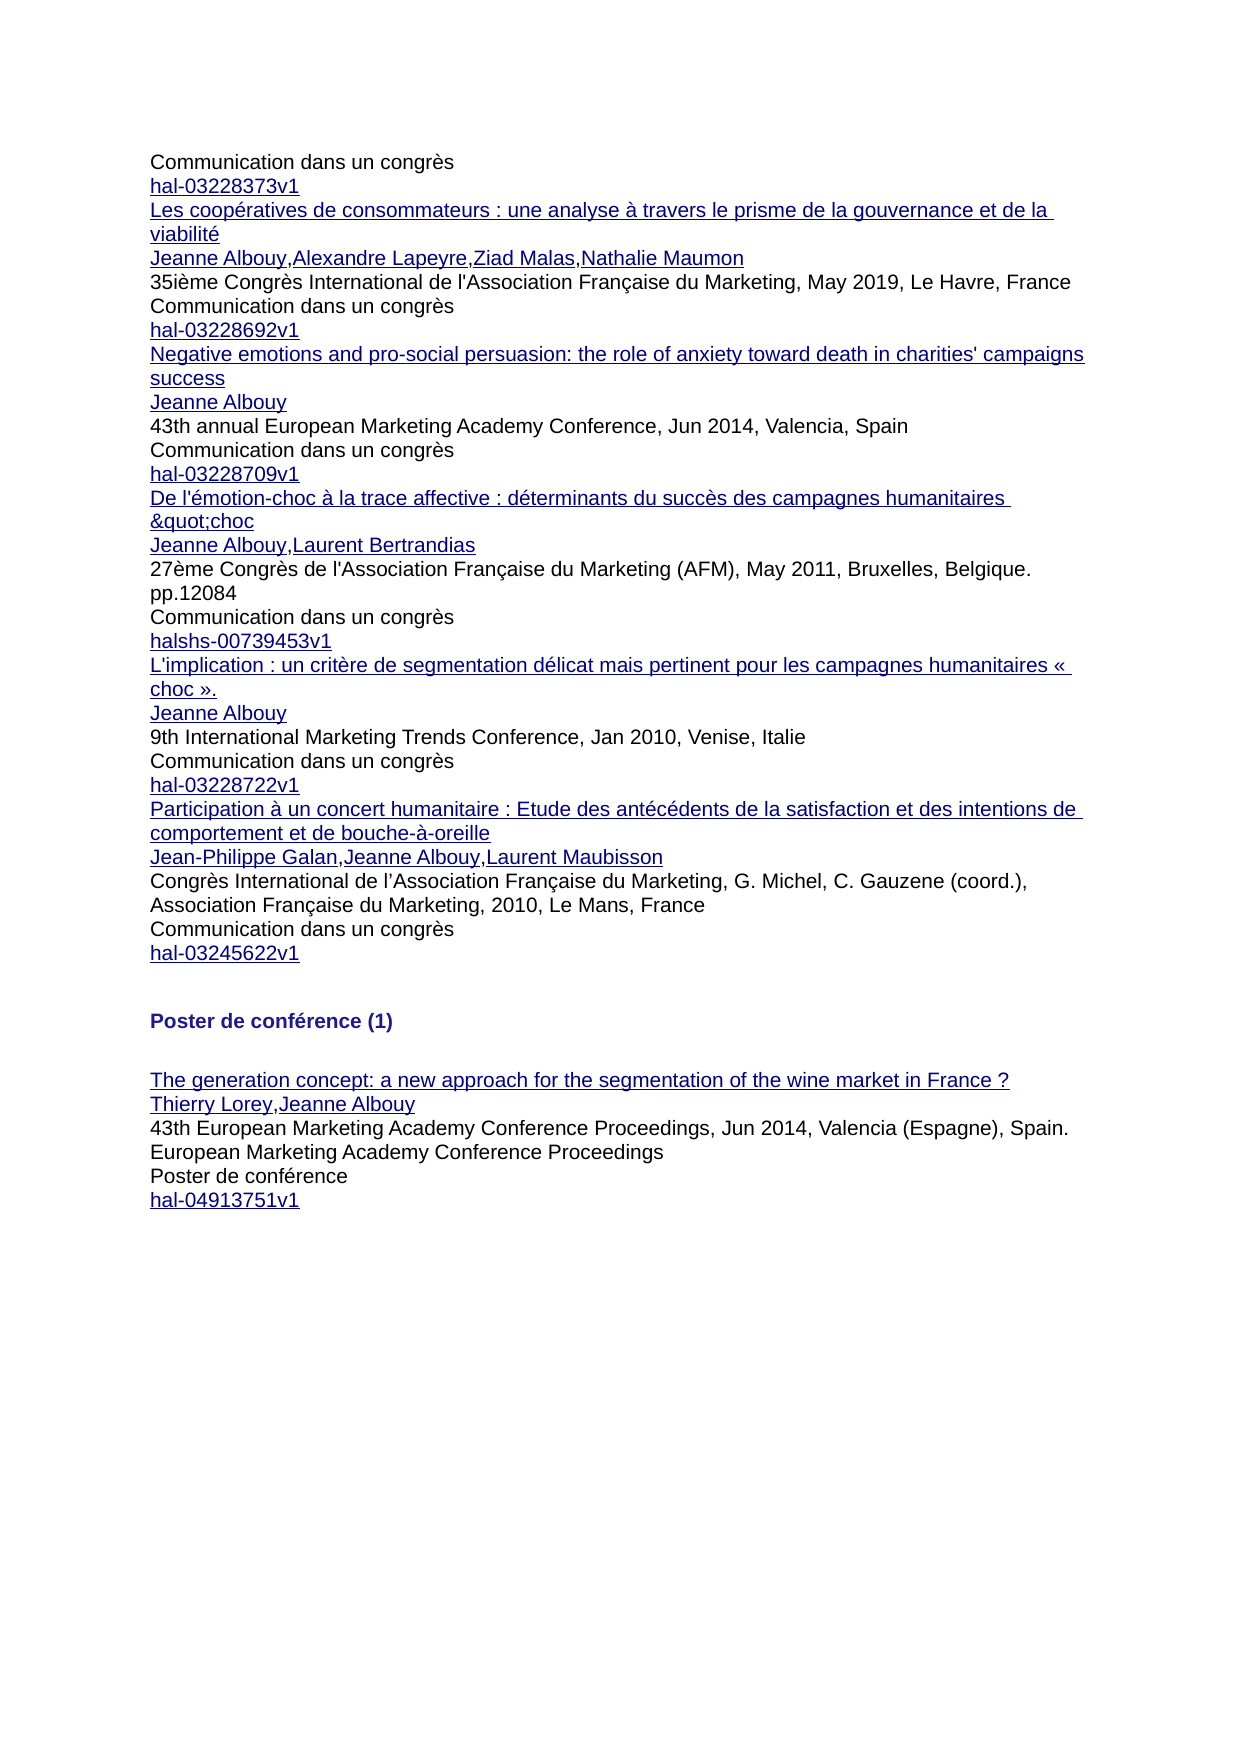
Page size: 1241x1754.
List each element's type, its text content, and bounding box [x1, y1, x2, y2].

table_header Communication dans un congrès hal-03228373v1 [150, 150, 1090, 198]
table_cell Negative emotions and pro-social persuasion: the role of anxiety toward death in charities' campaigns success Jeanne Albouy 43th annual European Marketing Academy Conference, Jun 2014, Valencia, Spain Communication dans un congrès hal-03228709v1 [150, 342, 1090, 485]
table_cell De l'émotion-choc à la trace affective : déterminants du succès des campagnes humanitaires &quot;choc Jeanne Albouy,Laurent Bertrandias 27ème Congrès de l'Association Française du Marketing (AFM), May 2011, Bruxelles, Belgique. pp.12084 Communication dans un congrès halshs-00739453v1 [150, 485, 1090, 653]
table_cell Les coopératives de consommateurs : une analyse à travers le prisme de la gouvernance et de la viabilité Jeanne Albouy,Alexandre Lapeyre,Ziad Malas,Nathalie Maumon 35ième Congrès International de l'Association Française du Marketing, May 2019, Le Havre, France Communication dans un congrès hal-03228692v1 [150, 198, 1090, 342]
subtitle Poster de conférence (1) [150, 1009, 1090, 1033]
table_cell Participation à un concert humanitaire : Etude des antécédents de la satisfaction et des intentions de comportement et de bouche-à-oreille Jean-Philippe Galan,Jeanne Albouy,Laurent Maubisson Congrès International de l’Association Française du Marketing, G. Michel, C. Gauzene (coord.), Association Française du Marketing, 2010, Le Mans, France Communication dans un congrès hal-03245622v1 [150, 797, 1090, 964]
table_cell L'implication : un critère de segmentation délicat mais pertinent pour les campagnes humanitaires « choc ». Jeanne Albouy 9th International Marketing Trends Conference, Jan 2010, Venise, Italie Communication dans un congrès hal-03228722v1 [150, 653, 1090, 797]
table_header The generation concept: a new approach for the segmentation of the wine market in France ? Thierry Lorey,Jeanne Albouy 43th European Marketing Academy Conference Proceedings, Jun 2014, Valencia (Espagne), Spain. European Marketing Academy Conference Proceedings Poster de conférence hal-04913751v1 [150, 1068, 1090, 1211]
